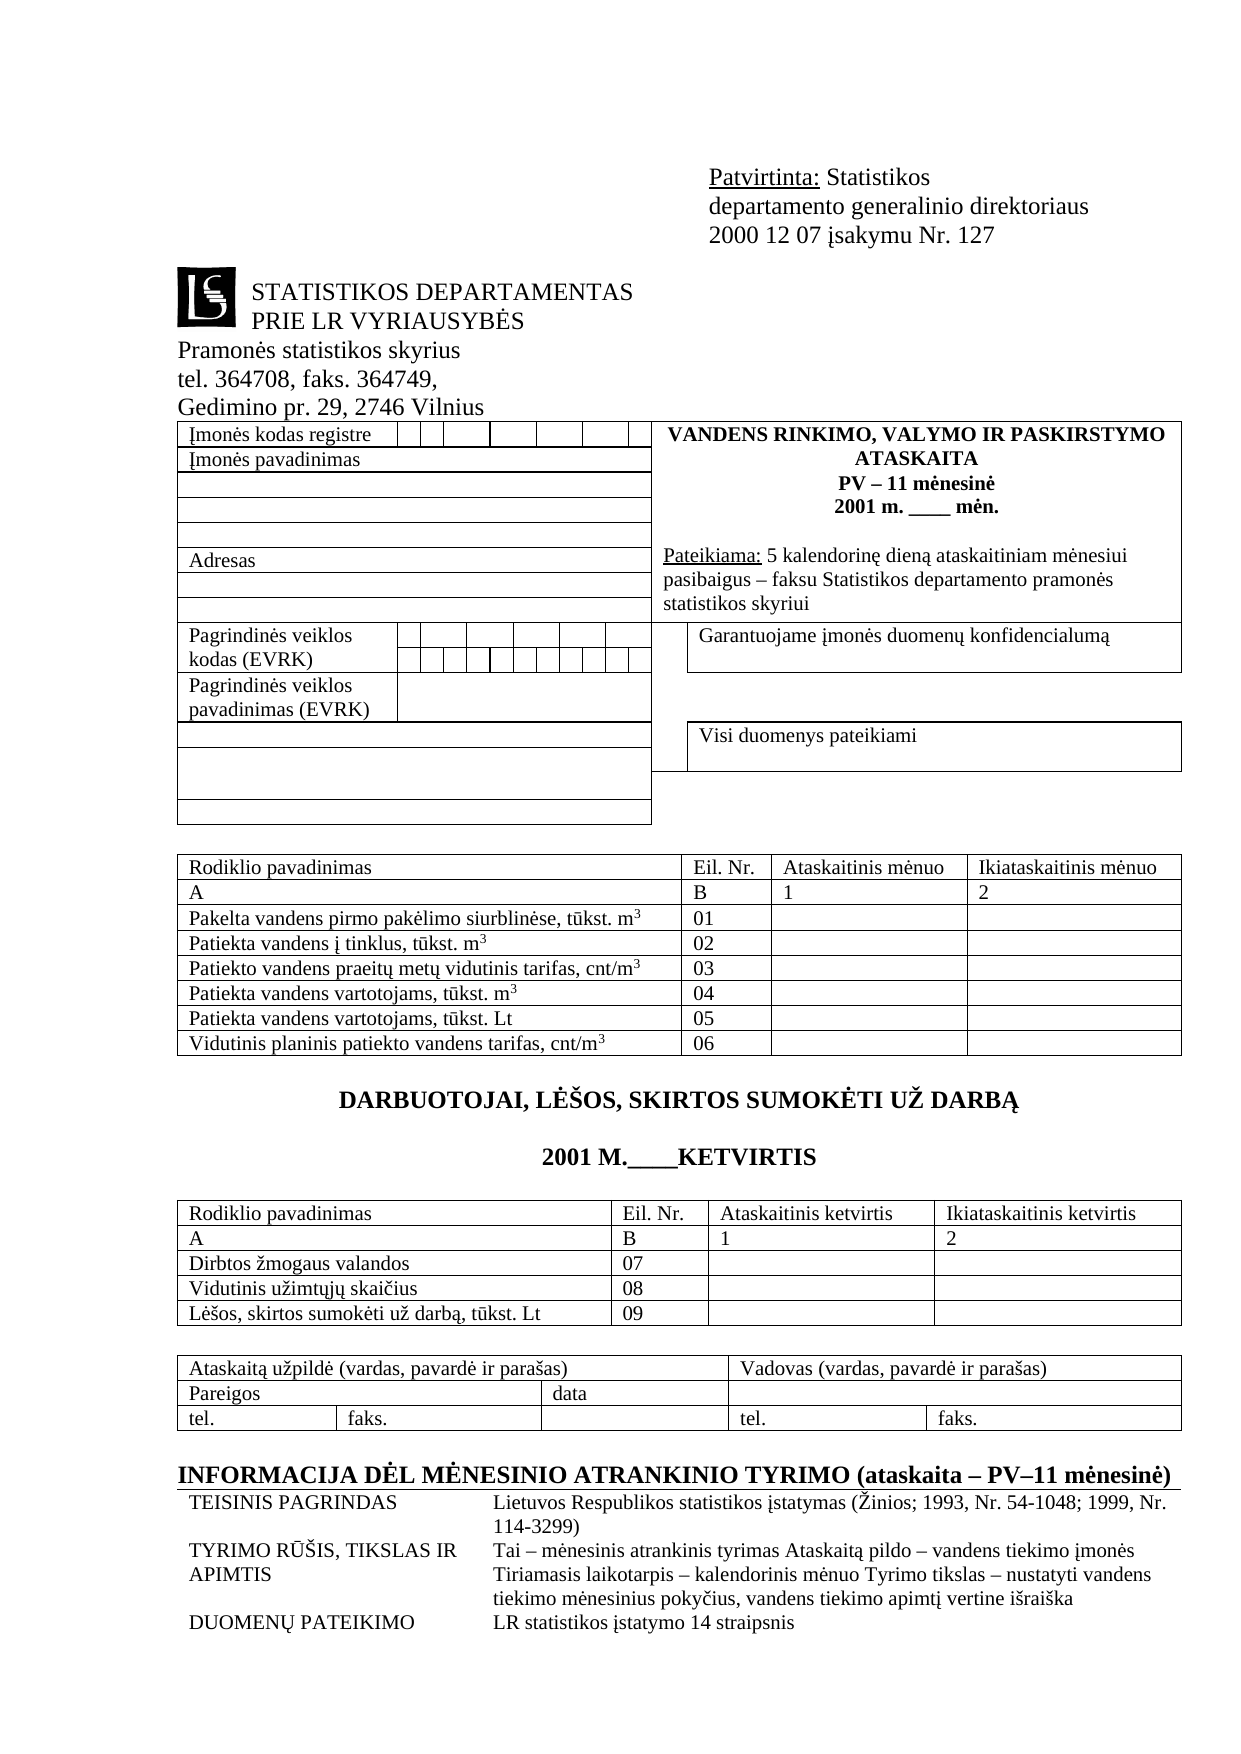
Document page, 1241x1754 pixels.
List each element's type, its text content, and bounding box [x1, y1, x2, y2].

table_cell [178, 748, 651, 799]
table_header [629, 422, 651, 446]
table_header Ataskaitinis ketvirtis [709, 1201, 934, 1225]
text 2000 12 07 įsakymu Nr. 127 [177, 220, 1181, 249]
table_cell [421, 623, 466, 647]
table_header [583, 422, 628, 446]
table_cell 07 [612, 1251, 708, 1275]
table_cell [178, 800, 651, 824]
table_cell Patiekta vandens vartotojams, tūkst. Lt [178, 1006, 681, 1030]
table_cell [606, 623, 651, 647]
table_cell [709, 1301, 934, 1325]
table_cell Pagrindinės veiklos pavadinimas (EVRK) [178, 673, 397, 721]
table_cell [178, 723, 651, 747]
table_header [444, 422, 489, 446]
table_cell Tai – mėnesinis atrankinis tyrimas Ataskaitą pildo – vandens tiekimo įmonės Tiriamasis laikotarpis – kalendorinis mėnuo Tyrimo tikslas – nustatyti vandens tiekimo mėnesinius pokyčius, vandens tiekimo apimtį vertine išraiška [482, 1538, 1181, 1610]
table_cell [935, 1301, 1181, 1325]
table_cell 09 [612, 1301, 708, 1325]
table_cell DUOMENŲ PATEIKIMO [177, 1610, 482, 1634]
text PRIE LR VYRIAUSYBĖS [177, 306, 1181, 335]
table_cell Patiekta vandens vartotojams, tūkst. m3 [178, 981, 681, 1005]
table_header [398, 422, 420, 446]
table_cell Patiekta vandens į tinklus, tūkst. m3 [178, 931, 681, 954]
text Pramonės statistikos skyrius [177, 335, 1181, 364]
table_cell 2 [935, 1226, 1181, 1250]
table_cell Visi duomenys pateikiami [688, 723, 1181, 771]
table_cell [968, 981, 1181, 1005]
table_cell faks. [337, 1406, 541, 1430]
table_cell [772, 905, 967, 929]
table_cell [467, 623, 513, 647]
table_cell B [682, 880, 771, 904]
table_cell Dirbtos žmogaus valandos [178, 1251, 611, 1275]
table_cell 02 [682, 931, 771, 954]
table_cell 2 [968, 880, 1181, 904]
table_cell [178, 523, 651, 547]
table_cell [537, 648, 559, 672]
table_cell [652, 623, 687, 672]
text Patvirtinta: Statistikos [177, 162, 1181, 191]
table_cell [968, 1006, 1181, 1030]
table_cell faks. [927, 1406, 1181, 1430]
table_cell Vidutinis planinis patiekto vandens tarifas, cnt/m3 [178, 1031, 681, 1055]
table_header Ikiataskaitinis ketvirtis [935, 1201, 1181, 1225]
table_cell [772, 1031, 967, 1055]
table_cell [772, 1006, 967, 1030]
table_header Rodiklio pavadinimas [178, 1201, 611, 1225]
table_cell [178, 598, 651, 622]
table_cell LR statistikos įstatymo 14 straipsnis [482, 1610, 1181, 1634]
table_cell 1 [772, 880, 967, 904]
table_cell [772, 981, 967, 1005]
table_cell [398, 673, 651, 721]
table_cell 05 [682, 1006, 771, 1030]
table_cell Įmonės pavadinimas [178, 448, 651, 471]
table_cell [709, 1251, 934, 1275]
table_cell Lėšos, skirtos sumokėti už darbą, tūkst. Lt [178, 1301, 611, 1325]
table_cell 04 [682, 981, 771, 1005]
table_cell [178, 473, 651, 497]
table_header Ikiataskaitinis mėnuo [968, 855, 1181, 879]
table_cell Patiekto vandens praeitų metų vidutinis tarifas, cnt/m3 [178, 956, 681, 980]
table_cell tel. [178, 1406, 336, 1430]
text Gedimino pr. 29, 2746 Vilnius [177, 392, 1181, 421]
table_cell Pagrindinės veiklos kodas (EVRK) [178, 623, 397, 672]
table_cell [687, 673, 1181, 721]
table_header Vadovas (vardas, pavardė ir parašas) [729, 1356, 1181, 1380]
table_cell [629, 648, 651, 672]
text DARBUOTOJAI, LĖŠOS, SKIRTOS SUMOKĖTI UŽ DARBĄ [177, 1085, 1181, 1113]
table_cell [491, 648, 513, 672]
table_cell [398, 623, 420, 647]
table_cell 1 [709, 1226, 934, 1250]
table_cell [606, 648, 628, 672]
table_cell [935, 1276, 1181, 1300]
table_cell [514, 648, 536, 672]
table_header Eil. Nr. [612, 1201, 708, 1225]
table_cell tel. [729, 1406, 926, 1430]
table_cell 06 [682, 1031, 771, 1055]
table_cell [542, 1406, 728, 1430]
table_cell [772, 956, 967, 980]
table_cell A [178, 1226, 611, 1250]
table_cell 01 [682, 905, 771, 929]
table_cell A [178, 880, 681, 904]
table_cell [652, 672, 687, 721]
table_cell [560, 648, 582, 672]
table_cell [968, 931, 1181, 954]
table_cell Pareigos [178, 1381, 541, 1405]
table_cell TYRIMO RŪŠIS, TIKSLAS IR APIMTIS [177, 1538, 482, 1610]
table_cell [968, 956, 1181, 980]
table_header [537, 422, 582, 446]
table_cell [968, 905, 1181, 929]
table_header Lietuvos Respublikos statistikos įstatymas (Žinios; 1993, Nr. 54-1048; 1999, Nr. 114-3299) [482, 1490, 1181, 1538]
table_header [491, 422, 536, 446]
table_header VANDENS RINKIMO, VALYMO IR PASKIRSTYMO ATASKAITA PV – 11 mėnesinė 2001 m. ____ mėn. Pateikiama: 5 kalendorinę dieną ataskaitiniam mėnesiui pasibaigus – faksu Statistikos departamento pramonės statistikos skyriui [652, 422, 1181, 622]
table_cell [178, 573, 651, 597]
table_cell [398, 648, 420, 672]
table_cell data [542, 1381, 728, 1405]
table_cell B [612, 1226, 708, 1250]
text 2001 M.____KETVIRTIS [177, 1142, 1181, 1171]
table_cell [772, 931, 967, 954]
table_cell Vidutinis užimtųjų skaičius [178, 1276, 611, 1300]
table_cell 03 [682, 956, 771, 980]
table_cell Adresas [178, 548, 651, 572]
table_cell [421, 648, 443, 672]
table_cell [178, 498, 651, 522]
table_cell [652, 772, 1181, 824]
table_cell [583, 648, 605, 672]
table_cell 08 [612, 1276, 708, 1300]
table_cell [560, 623, 605, 647]
text departamento generalinio direktoriaus [177, 191, 1181, 220]
text STATISTIKOS DEPARTAMENTAS [237, 277, 1181, 306]
table_header Eil. Nr. [682, 855, 771, 879]
table_cell [709, 1276, 934, 1300]
text INFORMACIJA DĖL MĖNESINIO ATRANKINIO TYRIMO (ataskaita – PV–11 mėnesinė) [177, 1460, 1181, 1489]
table_header Ataskaitinis mėnuo [772, 855, 967, 879]
table_header TEISINIS PAGRINDAS [177, 1490, 482, 1538]
table_cell Pakelta vandens pirmo pakėlimo siurblinėse, tūkst. m3 [178, 905, 681, 929]
table_cell [935, 1251, 1181, 1275]
table_cell [968, 1031, 1181, 1055]
table_cell [652, 721, 687, 771]
table_cell [729, 1381, 1181, 1405]
table_cell Garantuojame įmonės duomenų konfidencialumą [688, 623, 1181, 672]
table_header Įmonės kodas registre [178, 422, 397, 446]
table_cell [444, 648, 466, 672]
table_header Rodiklio pavadinimas [178, 855, 681, 879]
text tel. 364708, faks. 364749, [177, 364, 1181, 392]
table_header [421, 422, 443, 446]
table_cell [514, 623, 559, 647]
table_header Ataskaitą užpildė (vardas, pavardė ir parašas) [178, 1356, 728, 1380]
table_cell [467, 648, 489, 672]
